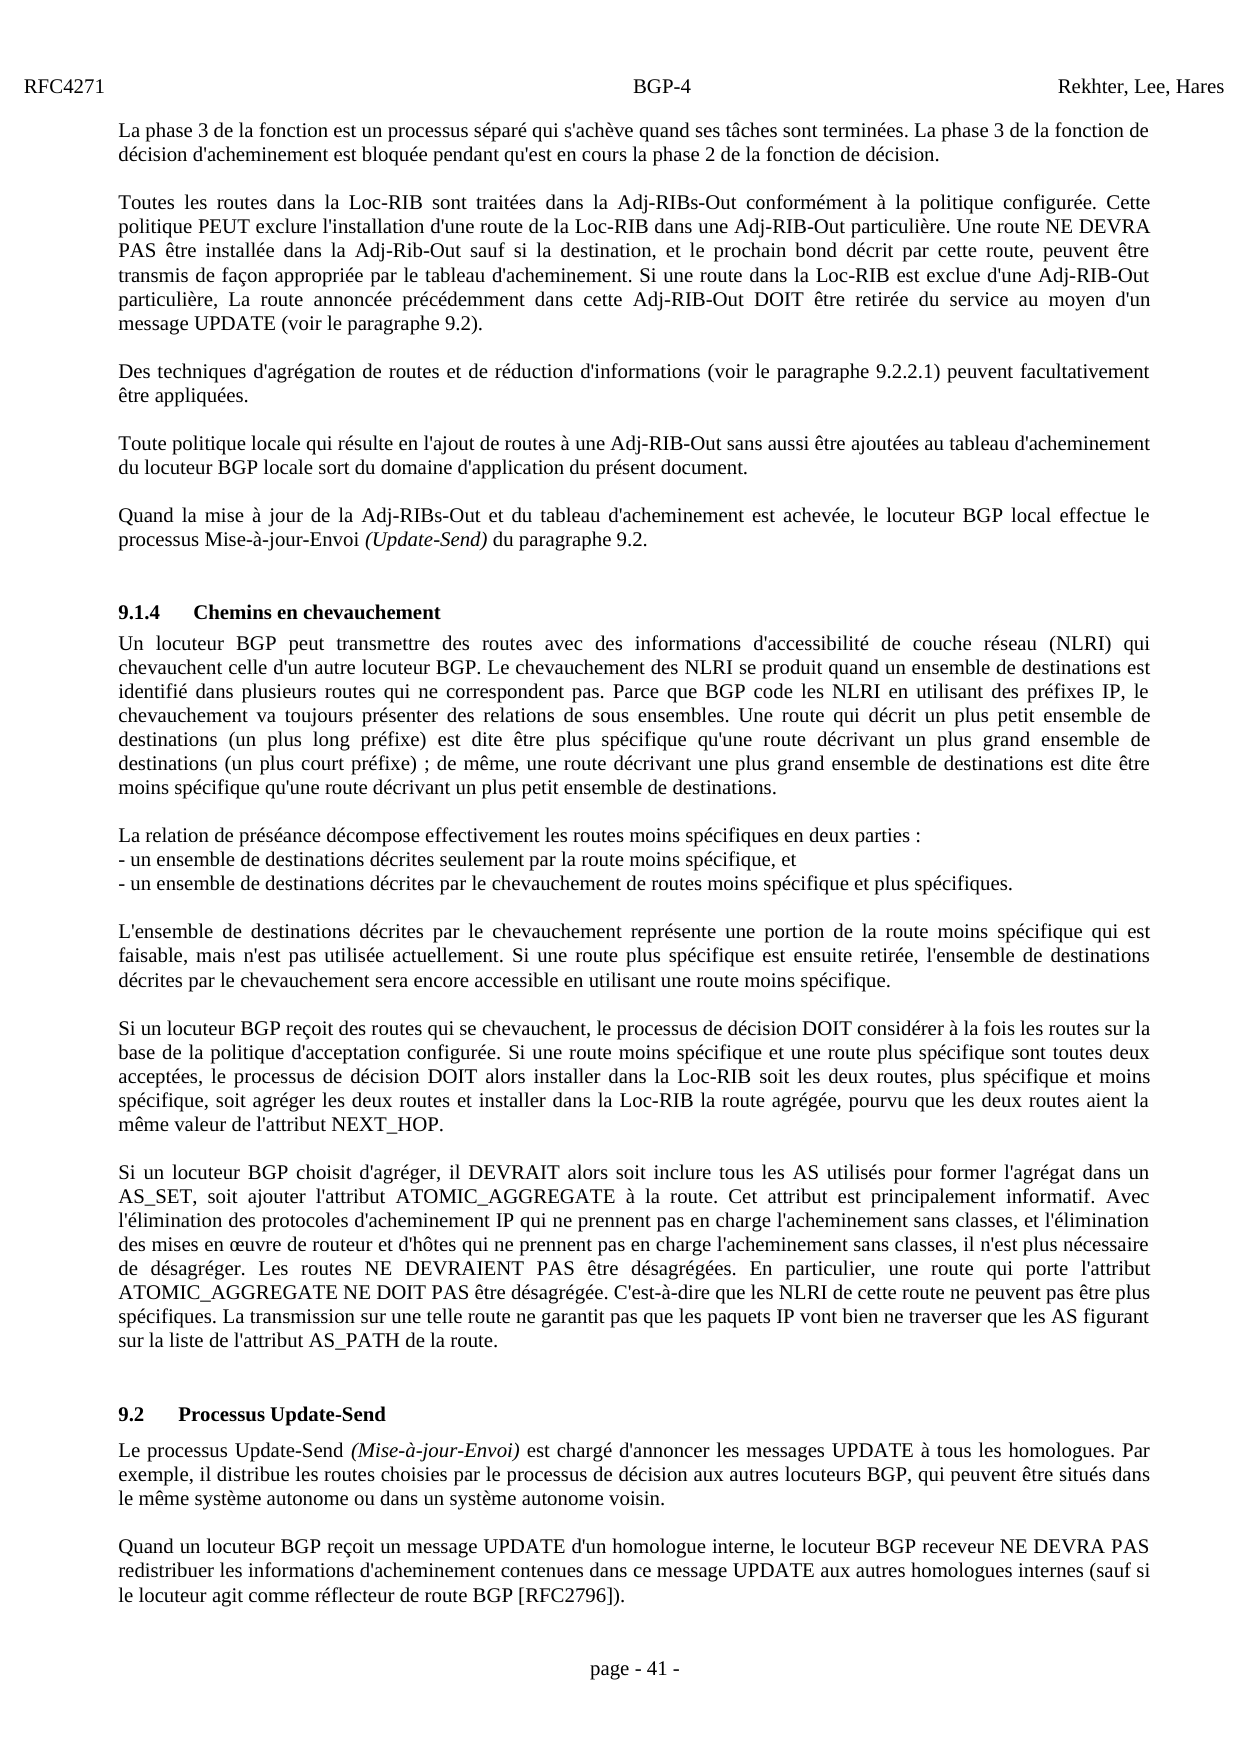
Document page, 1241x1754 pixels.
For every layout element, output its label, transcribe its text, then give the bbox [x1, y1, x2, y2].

subtitle 9.1.4 Chemins en chevauchement [118, 600, 1152, 624]
text L'ensemble de destinations décrites par le chevauchement représente une portion de la route moins spécifique qui est faisable, mais n'est pas utilisée actuellement. Si une route plus spécifique est ensuite retirée, l'ensemble de destinations décrites par le chevauchement sera encore accessible en utilisant une route moins spécifique. [118, 919, 1152, 992]
text Quand la mise à jour de la Adj-RIBs-Out et du tableau d'acheminement est achevée, le locuteur BGP local effectue le processus Mise-à-jour-Envoi (Update-Send) du paragraphe 9.2. [118, 503, 1152, 551]
text Quand un locuteur BGP reçoit un message UPDATE d'un homologue interne, le locuteur BGP receveur NE DEVRA PAS redistribuer les informations d'acheminement contenues dans ce message UPDATE aux autres homologues internes (sauf si le locuteur agit comme réflecteur de route BGP [RFC2796]). [118, 1534, 1152, 1607]
subtitle 9.2 Processus Update-Send [118, 1402, 1152, 1426]
text Si un locuteur BGP reçoit des routes qui se chevauchent, le processus de décision DOIT considérer à la fois les routes sur la base de la politique d'acceptation configurée. Si une route moins spécifique et une route plus spécifique sont toutes deux acceptées, le processus de décision DOIT alors installer dans la Loc-RIB soit les deux routes, plus spécifique et moins spécifique, soit agréger les deux routes et installer dans la Loc-RIB la route agrégée, pourvu que les deux routes aient la même valeur de l'attribut NEXT_HOP. [118, 1016, 1152, 1136]
text - un ensemble de destinations décrites par le chevauchement de routes moins spécifique et plus spécifiques. [118, 871, 1152, 895]
text Le processus Update-Send (Mise-à-jour-Envoi) est chargé d'annoncer les messages UPDATE à tous les homologues. Par exemple, il distribue les routes choisies par le processus de décision aux autres locuteurs BGP, qui peuvent être situés dans le même système autonome ou dans un système autonome voisin. [118, 1438, 1152, 1510]
text Un locuteur BGP peut transmettre des routes avec des informations d'accessibilité de couche réseau (NLRI) qui chevauchent celle d'un autre locuteur BGP. Le chevauchement des NLRI se produit quand un ensemble de destinations est identifié dans plusieurs routes qui ne correspondent pas. Parce que BGP code les NLRI en utilisant des préfixes IP, le chevauchement va toujours présenter des relations de sous ensembles. Une route qui décrit un plus petit ensemble de destinations (un plus long préfixe) est dite être plus spécifique qu'une route décrivant un plus grand ensemble de destinations (un plus court préfixe) ; de même, une route décrivant une plus grand ensemble de destinations est dite être moins spécifique qu'une route décrivant un plus petit ensemble de destinations. [118, 631, 1152, 799]
text La phase 3 de la fonction est un processus séparé qui s'achève quand ses tâches sont terminées. La phase 3 de la fonction de décision d'acheminement est bloquée pendant qu'est en cours la phase 2 de la fonction de décision. [118, 118, 1152, 166]
text Toutes les routes dans la Loc-RIB sont traitées dans la Adj-RIBs-Out conformément à la politique configurée. Cette politique PEUT exclure l'installation d'une route de la Loc-RIB dans une Adj-RIB-Out particulière. Une route NE DEVRA PAS être installée dans la Adj-Rib-Out sauf si la destination, et le prochain bond décrit par cette route, peuvent être transmis de façon appropriée par le tableau d'acheminement. Si une route dans la Loc-RIB est exclue d'une Adj-RIB-Out particulière, La route annoncée précédemment dans cette Adj-RIB-Out DOIT être retirée du service au moyen d'un message UPDATE (voir le paragraphe 9.2). [118, 190, 1152, 335]
text Toute politique locale qui résulte en l'ajout de routes à une Adj-RIB-Out sans aussi être ajoutées au tableau d'acheminement du locuteur BGP locale sort du domaine d'application du présent document. [118, 431, 1152, 479]
text - un ensemble de destinations décrites seulement par la route moins spécifique, et [118, 847, 1152, 871]
text Des techniques d'agrégation de routes et de réduction d'informations (voir le paragraphe 9.2.2.1) peuvent facultativement être appliquées. [118, 359, 1152, 407]
text Si un locuteur BGP choisit d'agréger, il DEVRAIT alors soit inclure tous les AS utilisés pour former l'agrégat dans un AS_SET, soit ajouter l'attribut ATOMIC_AGGREGATE à la route. Cet attribut est principalement informatif. Avec l'élimination des protocoles d'acheminement IP qui ne prennent pas en charge l'acheminement sans classes, et l'élimination des mises en œuvre de routeur et d'hôtes qui ne prennent pas en charge l'acheminement sans classes, il n'est plus nécessaire de désagréger. Les routes NE DEVRAIENT PAS être désagrégées. En particulier, une route qui porte l'attribut ATOMIC_AGGREGATE NE DOIT PAS être désagrégée. C'est-à-dire que les NLRI de cette route ne peuvent pas être plus spécifiques. La transmission sur une telle route ne garantit pas que les paquets IP vont bien ne traverser que les AS figurant sur la liste de l'attribut AS_PATH de la route. [118, 1160, 1152, 1352]
text La relation de préséance décompose effectivement les routes moins spécifiques en deux parties : [118, 823, 1152, 847]
